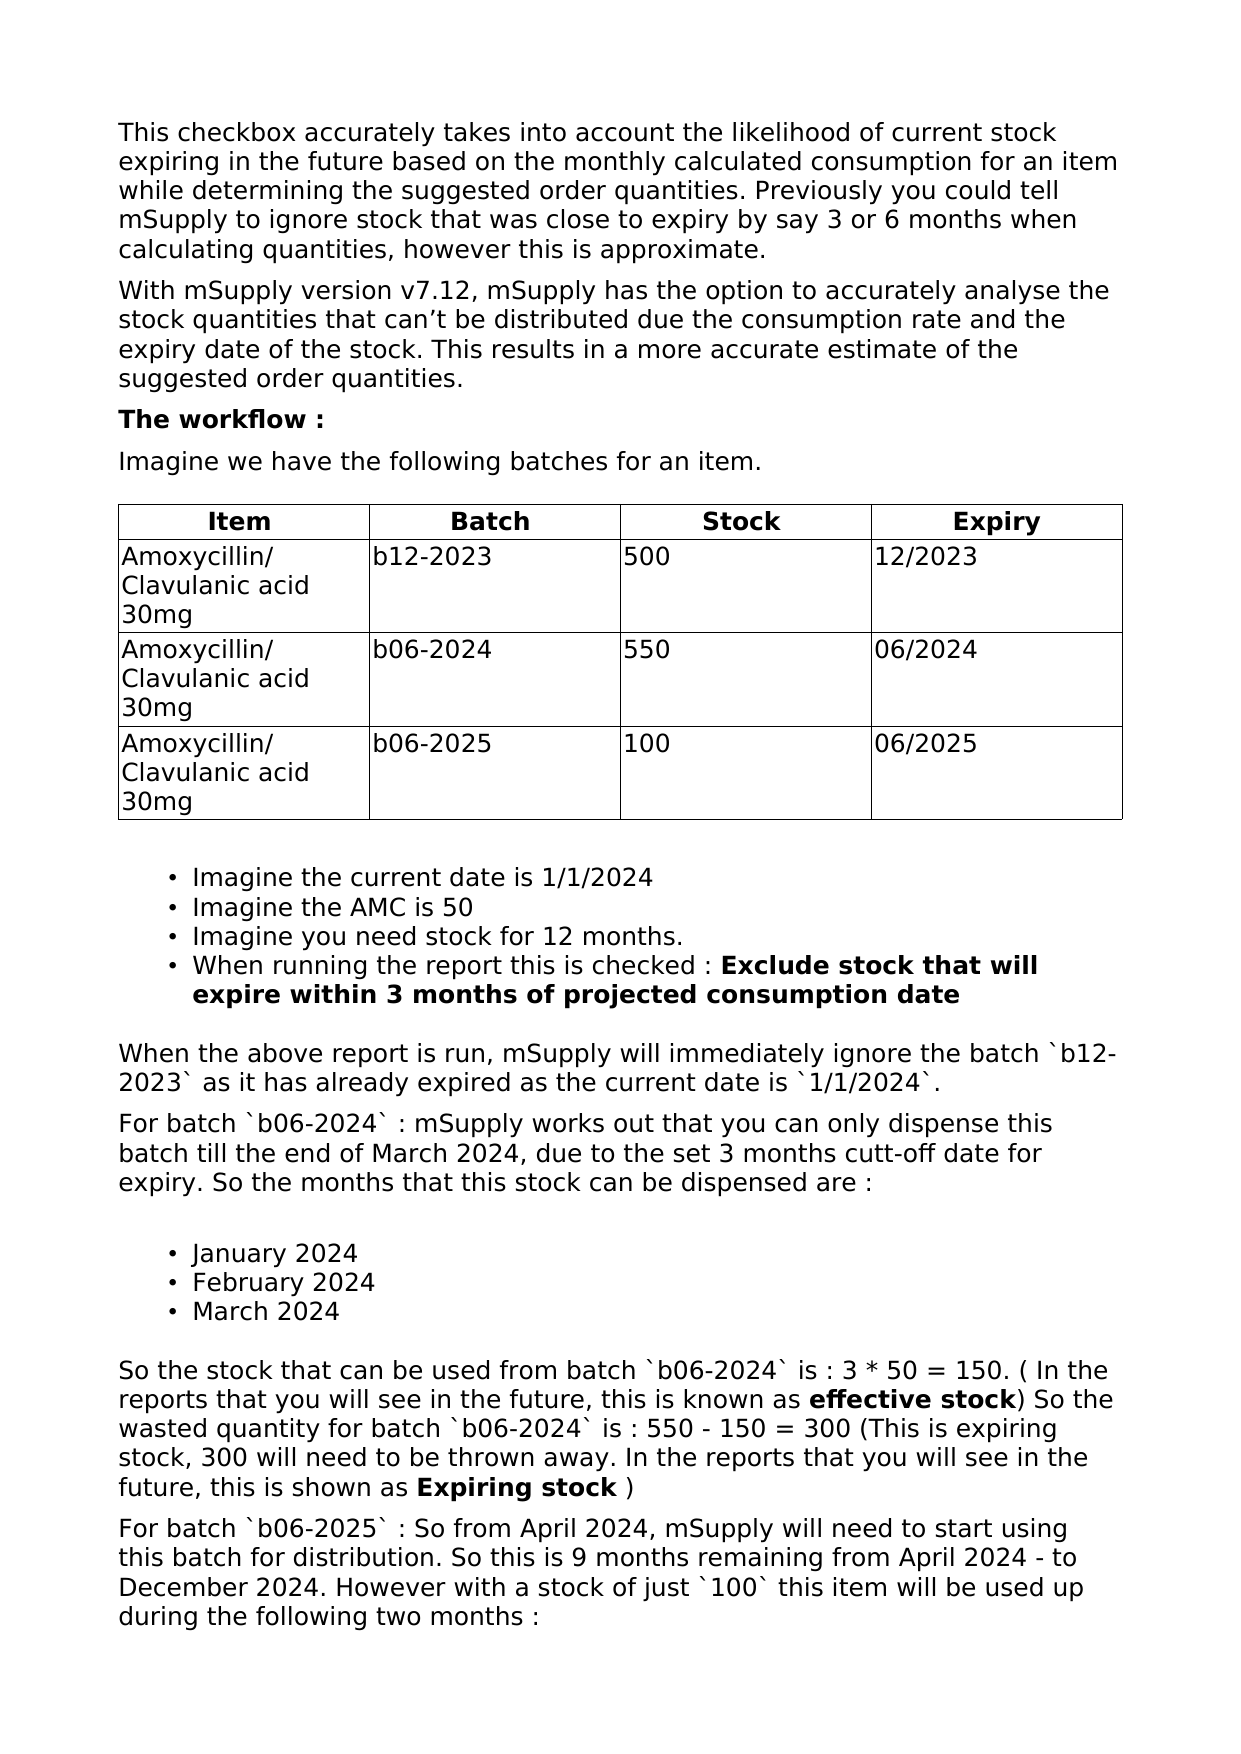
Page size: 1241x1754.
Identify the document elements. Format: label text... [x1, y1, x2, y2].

list When running the report this is checked : Exclude stock that will expire within 3 months of projected consumption date [177, 951, 1122, 1009]
text With mSupply version v7.12, mSupply has the option to accurately analyse the stock quantities that can’t be distributed due the consumption rate and the expiry date of the stock. This results in a more accurate estimate of the suggested order quantities. [118, 276, 1122, 393]
table_cell b06-2024 [370, 633, 620, 726]
table_cell Amoxycillin/ Clavulanic acid 30mg [119, 540, 369, 632]
text For batch `b06-2025` : So from April 2024, mSupply will need to start using this batch for distribution. So this is 9 months remaining from April 2024 - to December 2024. However with a stock of just `100` this item will be used up during the following two months : [118, 1514, 1122, 1631]
table_cell Amoxycillin/ Clavulanic acid 30mg [119, 633, 369, 726]
table_cell b12-2023 [370, 540, 620, 632]
table_cell 06/2025 [872, 727, 1122, 819]
table_header Expiry [872, 505, 1122, 539]
table_header Batch [370, 505, 620, 539]
table_cell b06-2025 [370, 727, 620, 819]
table_cell 12/2023 [872, 540, 1122, 632]
table_header Item [119, 505, 369, 539]
text So the stock that can be used from batch `b06-2024` is : 3 * 50 = 150. ( In the reports that you will see in the future, this is known as effective stock) So the wasted quantity for batch `b06-2024` is : 550 - 150 = 300 (This is expiring stock, 300 will need to be thrown away. In the reports that you will see in the future, this is shown as Expiring stock ) [118, 1356, 1122, 1502]
table_cell 550 [621, 633, 871, 726]
list Imagine the AMC is 50 [177, 893, 1122, 922]
table_cell Amoxycillin/ Clavulanic acid 30mg [119, 727, 369, 819]
text For batch `b06-2024` : mSupply works out that you can only dispense this batch till the end of March 2024, due to the set 3 months cutt-off date for expiry. So the months that this stock can be dispensed are : [118, 1110, 1122, 1197]
list Imagine you need stock for 12 months. [177, 922, 1122, 951]
table_cell 100 [621, 727, 871, 819]
list January 2024 [177, 1239, 1122, 1268]
table_header Stock [621, 505, 871, 539]
text Imagine we have the following batches for an item. [118, 447, 1122, 476]
list March 2024 [177, 1297, 1122, 1327]
text This checkbox accurately takes into account the likelihood of current stock expiring in the future based on the monthly calculated consumption for an item while determining the suggested order quantities. Previously you could tell mSupply to ignore stock that was close to expiry by say 3 or 6 months when calculating quantities, however this is approximate. [118, 118, 1122, 264]
list Imagine the current date is 1/1/2024 [177, 863, 1122, 893]
table_cell 06/2024 [872, 633, 1122, 726]
text The workflow : [118, 406, 1122, 435]
list February 2024 [177, 1268, 1122, 1297]
text When the above report is run, mSupply will immediately ignore the batch `b12-2023` as it has already expired as the current date is `1/1/2024`. [118, 1039, 1122, 1097]
table_cell 500 [621, 540, 871, 632]
